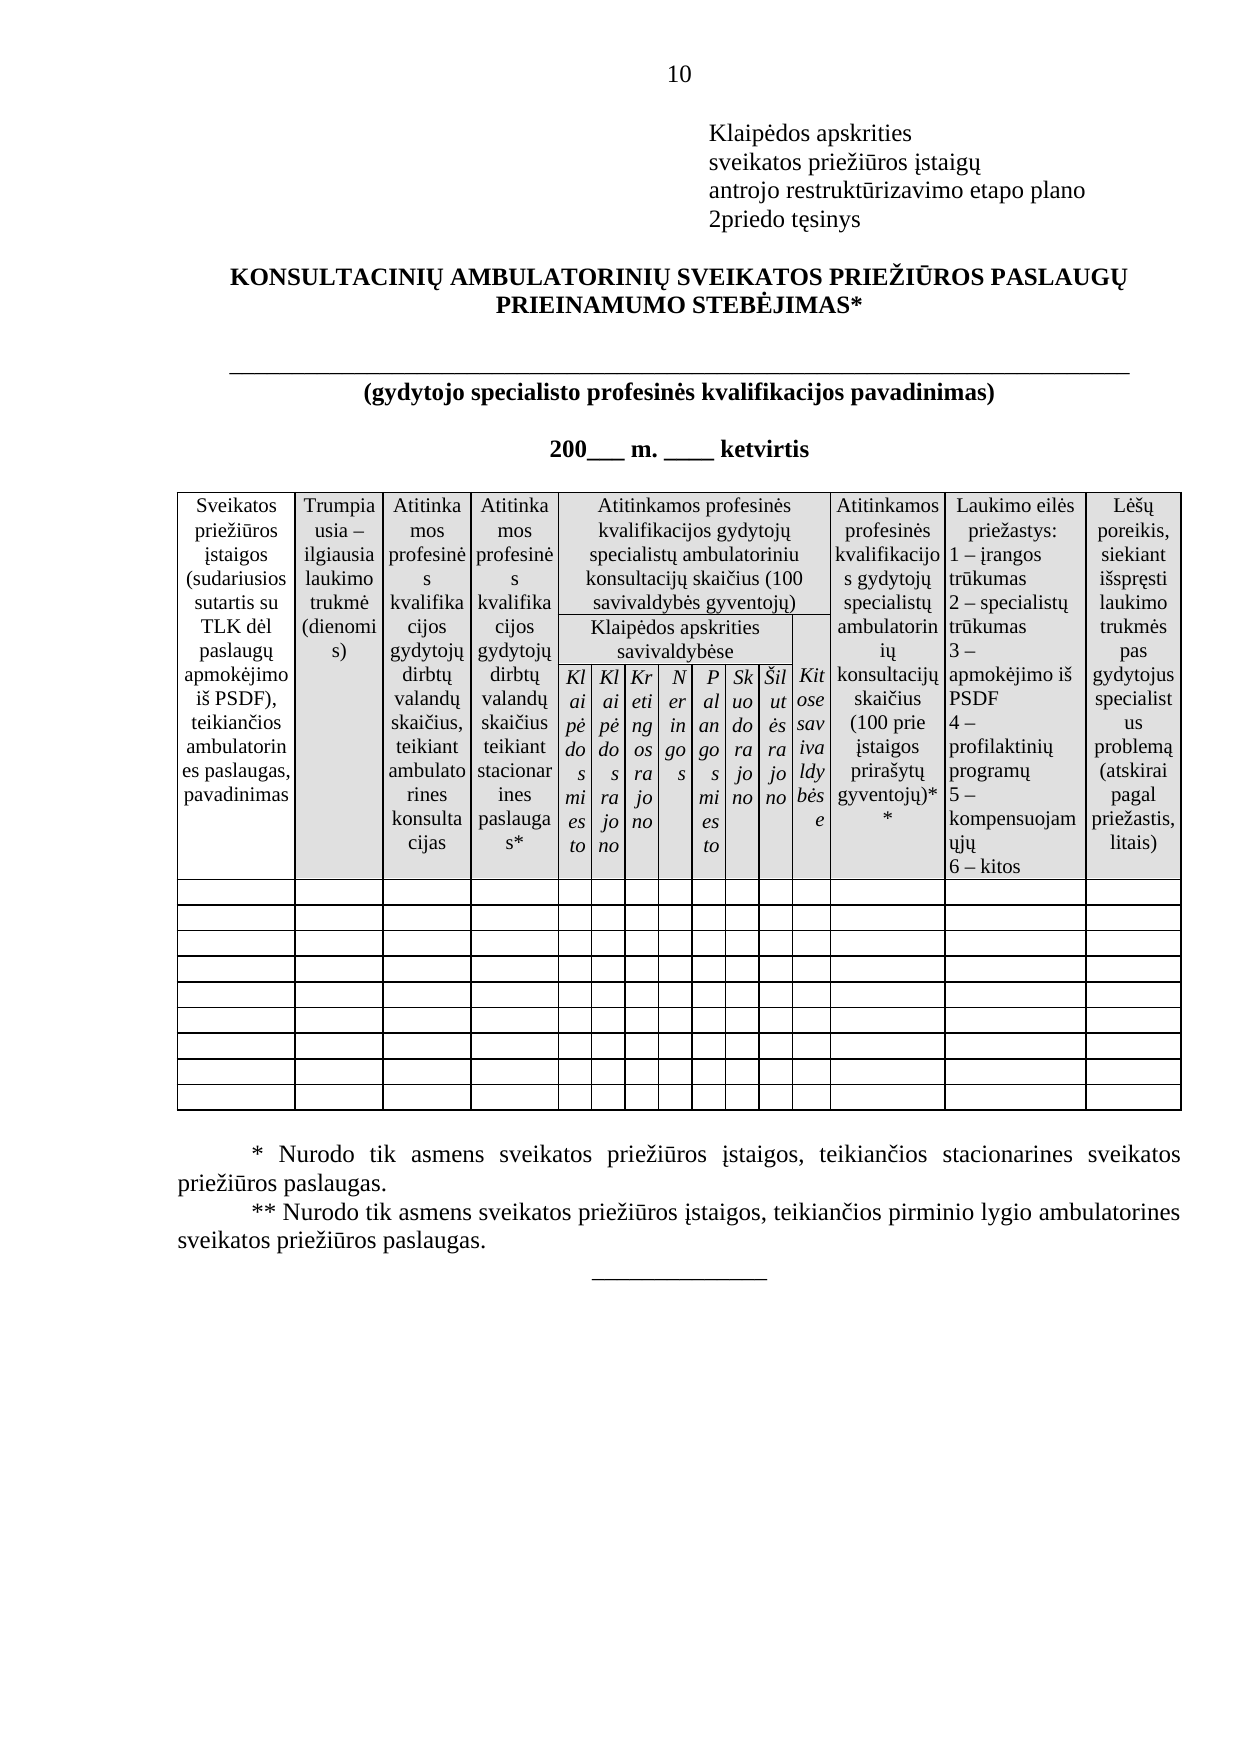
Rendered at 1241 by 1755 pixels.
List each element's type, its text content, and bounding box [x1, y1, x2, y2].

table_cell [826, 1085, 830, 1109]
table_cell [721, 957, 725, 981]
table_cell [659, 983, 663, 1007]
table_cell [831, 1085, 835, 1109]
table_cell [721, 1008, 725, 1032]
table_cell [654, 880, 658, 904]
table_cell [754, 1060, 758, 1083]
table_cell [654, 1008, 658, 1032]
table_cell [754, 931, 758, 955]
table_cell [831, 1008, 835, 1032]
table_cell [721, 906, 725, 930]
table_cell [659, 906, 663, 930]
table_header Atitinkamos profesinės kvalifikacijos gydytojų dirbtų valandų skaičius teikiant stacionarines paslaugas* [472, 493, 558, 878]
table_cell [788, 1085, 792, 1109]
table_cell [587, 931, 591, 955]
table_cell [587, 1060, 591, 1083]
table_cell [592, 1034, 596, 1058]
table_cell [587, 880, 591, 904]
table_header Atitinkamos profesinės kvalifikacijos gydytojų specialistų ambulatoriniu konsultacijų skaičius (100 savivaldybės gyventojų) [559, 493, 830, 614]
text ** Nurodo tik asmens sveikatos priežiūros įstaigos, teikiančios pirminio lygio ambulatorines sveikatos priežiūros paslaugas. [177, 1197, 1181, 1254]
table_cell [554, 931, 558, 955]
table_cell [654, 1060, 658, 1083]
table_cell [788, 1008, 792, 1032]
table_cell [754, 1008, 758, 1032]
text ________________________________________________________________________ [177, 348, 1181, 377]
table_cell [654, 1034, 658, 1058]
table_cell [587, 983, 591, 1007]
table_cell [831, 931, 835, 955]
table_cell Kretingos rajono [626, 665, 658, 878]
table_cell [587, 1008, 591, 1032]
table_cell [592, 906, 596, 930]
table_cell [659, 880, 663, 904]
table_header Laukimo eilės priežastys: 1 – įrangos trūkumas 2 – specialistų trūkumas 3 – apmokėjimo iš PSDF 4 – profilaktinių programų 5 – kompensuojamųjų 6 – kitos [946, 493, 1085, 878]
table_header Lėšų poreikis, siekiant išspręsti laukimo trukmės pas gydytojus specialistus problemą (atskirai pagal priežastis, litais) [1087, 493, 1180, 878]
table_cell [592, 931, 596, 955]
table_cell [587, 906, 591, 930]
table_cell [826, 1008, 830, 1032]
table_cell [659, 1008, 663, 1032]
text * Nurodo tik asmens sveikatos priežiūros įstaigos, teikiančios stacionarines sveikatos priežiūros paslaugas. [177, 1139, 1181, 1197]
table_header Atitinkamos profesinės kvalifikacijos gydytojų dirbtų valandų skaičius, teikiant ambulatorines konsultacijas [384, 493, 470, 878]
table_cell [721, 983, 725, 1007]
table_cell [831, 957, 835, 981]
table_cell [826, 931, 830, 955]
table_cell [831, 983, 835, 1007]
text 200___ m. ____ ketvirtis [177, 434, 1181, 463]
table_cell [654, 906, 658, 930]
table_cell Neringos [659, 665, 691, 878]
table_cell [554, 1085, 558, 1109]
table_cell [826, 1060, 830, 1083]
table_cell [554, 957, 558, 981]
table_cell [754, 957, 758, 981]
table_cell [659, 1085, 663, 1109]
text (gydytojo specialisto profesinės kvalifikacijos pavadinimas) [177, 377, 1181, 406]
table_cell [788, 931, 792, 955]
text ______________ [177, 1254, 1181, 1283]
table_cell [554, 880, 558, 904]
table_cell [721, 1034, 725, 1058]
table_cell [754, 983, 758, 1007]
table_cell [592, 1085, 596, 1109]
table_cell [788, 906, 792, 930]
table_cell [826, 983, 830, 1007]
table_cell [831, 906, 835, 930]
table_cell [788, 1060, 792, 1083]
table_cell [754, 1085, 758, 1109]
table_cell [654, 957, 658, 981]
text Klaipėdos apskrities [177, 118, 1181, 147]
table_cell Klaipėdos rajono [592, 665, 624, 878]
table_cell Skuodo rajono [726, 665, 758, 878]
table_header Atitinkamos profesinės kvalifikacijos gydytojų specialistų ambulatorinių konsultacijų skaičius (100 prie įstaigos prirašytų gyventojų)** [831, 493, 944, 878]
table_cell [659, 931, 663, 955]
table_cell [659, 1034, 663, 1058]
table_cell [587, 957, 591, 981]
table_cell [788, 983, 792, 1007]
table_cell [659, 957, 663, 981]
table_cell [826, 880, 830, 904]
table_cell [592, 1008, 596, 1032]
table_cell [754, 880, 758, 904]
text antrojo restruktūrizavimo etapo plano [177, 176, 1181, 204]
table_cell Klaipėdos miesto [559, 665, 591, 878]
table_cell [554, 906, 558, 930]
table_cell [592, 880, 596, 904]
table_cell [592, 1060, 596, 1083]
table_cell [654, 983, 658, 1007]
table_cell Palangos miesto [693, 665, 725, 878]
table_cell [826, 906, 830, 930]
table_cell [659, 1060, 663, 1083]
text sveikatos priežiūros įstaigų [177, 147, 1181, 176]
table_cell [826, 957, 830, 981]
table_cell Kitose savivaldybėse [793, 615, 830, 878]
table_cell [592, 983, 596, 1007]
table_cell Klaipėdos apskrities savivaldybėse [559, 615, 792, 663]
table_cell [788, 880, 792, 904]
table_cell [721, 880, 725, 904]
table_cell Šilutės rajono [760, 665, 792, 878]
table_cell [788, 1034, 792, 1058]
table_cell [831, 1060, 835, 1083]
table_cell [754, 1034, 758, 1058]
table_cell [654, 931, 658, 955]
text 2priedo tęsinys [177, 204, 1176, 233]
table_cell [721, 1085, 725, 1109]
table_header Trumpiausia – ilgiausia laukimo trukmė (dienomis) [296, 493, 382, 878]
table_cell [592, 957, 596, 981]
table_cell [587, 1085, 591, 1109]
table_cell [587, 1034, 591, 1058]
table_cell [554, 1034, 558, 1058]
table_cell [831, 1034, 835, 1058]
table_cell [826, 1034, 830, 1058]
table_cell [721, 1060, 725, 1083]
table_cell [788, 957, 792, 981]
table_cell [831, 880, 835, 904]
table_cell [554, 983, 558, 1007]
table_cell [554, 1060, 558, 1083]
text KONSULTACINIŲ AMBULATORINIŲ SVEIKATOS PRIEŽIŪROS PASLAUGŲ PRIEINAMUMO STEBĖJIMAS* [177, 262, 1181, 319]
table_cell [554, 1008, 558, 1032]
table_cell [721, 931, 725, 955]
table_cell [654, 1085, 658, 1109]
table_header Sveikatos priežiūros įstaigos (sudariusios sutartis su TLK dėl paslaugų apmokėjimo iš PSDF), teikiančios ambulatorines paslaugas, pavadinimas [178, 493, 294, 878]
table_cell [754, 906, 758, 930]
